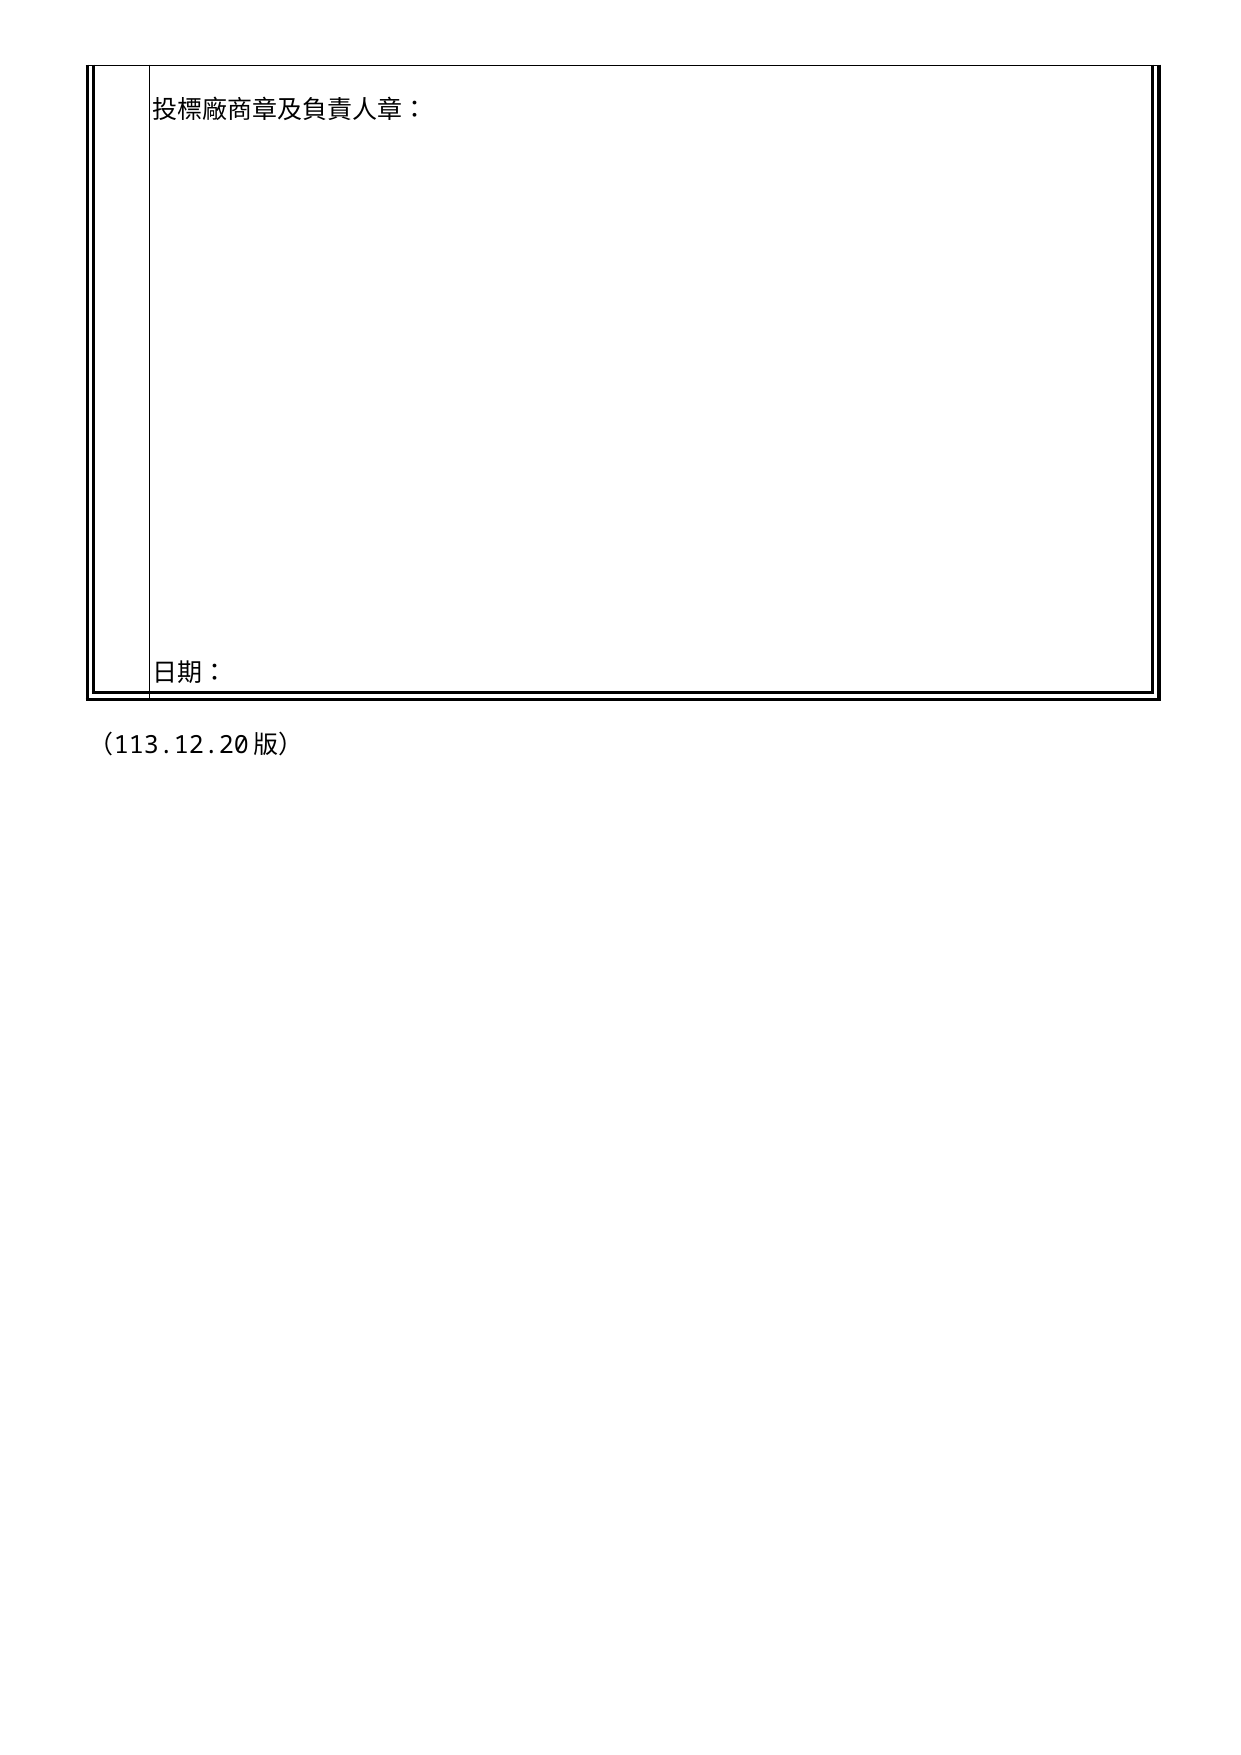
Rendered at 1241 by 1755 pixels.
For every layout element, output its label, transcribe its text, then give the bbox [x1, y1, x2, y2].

table_cell [95, 66, 149, 691]
table_cell 投標廠商章及負責人章： 日期： [150, 66, 1151, 691]
text （113.12.20版） [89, 701, 1152, 763]
